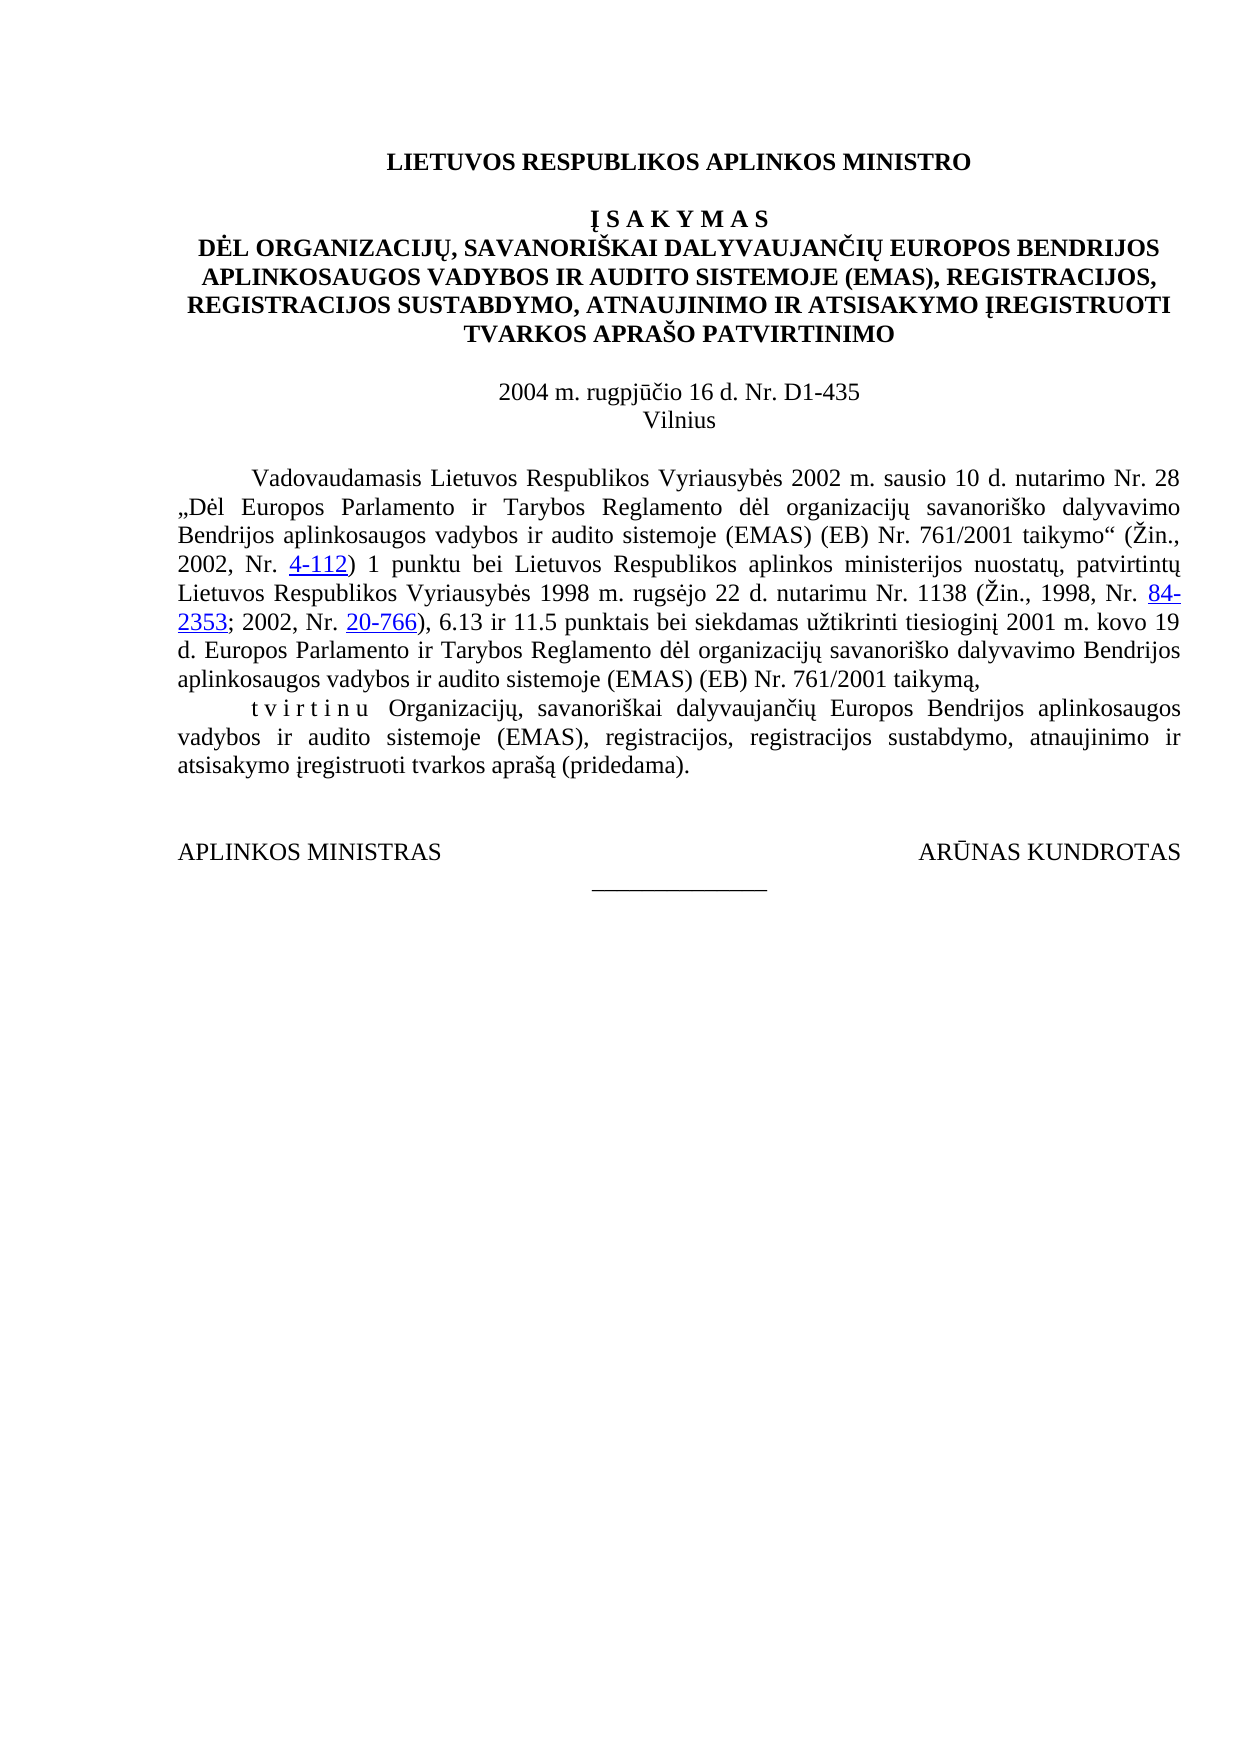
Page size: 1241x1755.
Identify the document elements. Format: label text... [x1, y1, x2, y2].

text Į S A K Y M A S [177, 204, 1181, 233]
text APLINKOS MINISTRAS ARŪNAS KUNDROTAS [177, 837, 1181, 866]
text ______________ [177, 866, 1181, 894]
text LIETUVOS RESPUBLIKOS APLINKOS MINISTRO [177, 147, 1181, 176]
text Vadovaudamasis Lietuvos Respublikos Vyriausybės 2002 m. sausio 10 d. nutarimo Nr. 28 „Dėl Europos Parlamento ir Tarybos Reglamento dėl organizacijų savanoriško dalyvavimo Bendrijos aplinkosaugos vadybos ir audito sistemoje (EMAS) (EB) Nr. 761/2001 taikymo“ (Žin., 2002, Nr. 4-112) 1 punktu bei Lietuvos Respublikos aplinkos ministerijos nuostatų, patvirtintų Lietuvos Respublikos Vyriausybės 1998 m. rugsėjo 22 d. nutarimu Nr. 1138 (Žin., 1998, Nr. 84-2353; 2002, Nr. 20-766), 6.13 ir 11.5 punktais bei siekdamas užtikrinti tiesioginį 2001 m. kovo 19 d. Europos Parlamento ir Tarybos Reglamento dėl organizacijų savanoriško dalyvavimo Bendrijos aplinkosaugos vadybos ir audito sistemoje (EMAS) (EB) Nr. 761/2001 taikymą, [177, 463, 1181, 693]
text Vilnius [177, 406, 1181, 434]
text tvirtinu Organizacijų, savanoriškai dalyvaujančių Europos Bendrijos aplinkosaugos vadybos ir audito sistemoje (EMAS), registracijos, registracijos sustabdymo, atnaujinimo ir atsisakymo įregistruoti tvarkos aprašą (pridedama). [177, 693, 1181, 779]
text DĖL Organizacijų, SAvanoriškai dalyvaujančių Europos bendrijos Aplinkosaugos vadybos ir audito sistemoje (EMAS), REGISTRACIJOS, Registracijos sustabdymo, atnaujinimo ir atsisakymo įregistruoti Tvarkos APRAŠO patvirtinimo [177, 233, 1181, 348]
text 2004 m. rugpjūčio 16 d. Nr. D1-435 [177, 377, 1181, 406]
